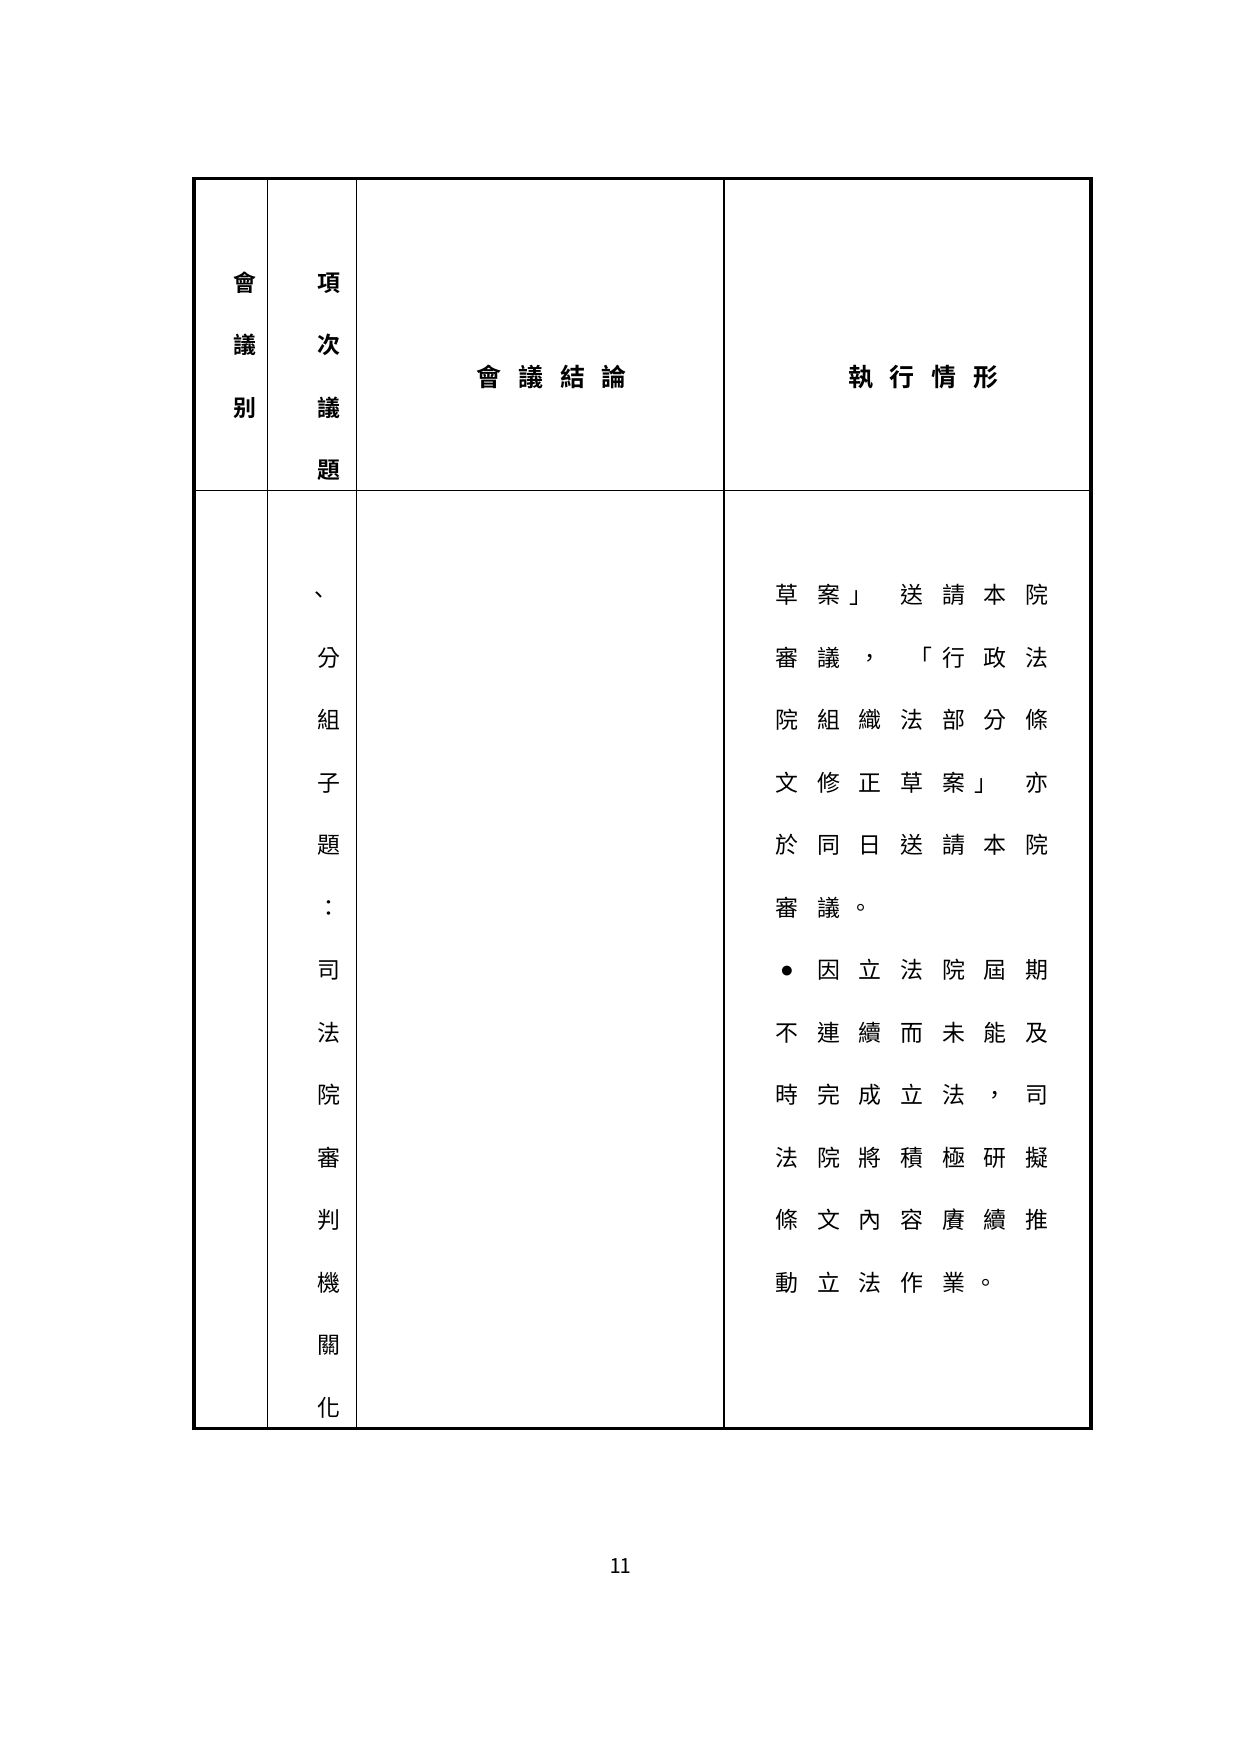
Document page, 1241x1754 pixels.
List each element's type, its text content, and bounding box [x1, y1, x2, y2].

table_header 會議别 [196, 180, 267, 490]
table_header 項次 議題 [268, 180, 356, 490]
table_cell 草案」送請本院審議，「行政法院組織法部分條文修正草案」亦於同日送請本院審議。 ●因立法院屆期不連續而未能及時完成立法，司法院將積極研擬條文內容賡續推動立法作業。 [725, 491, 1089, 1427]
table_cell [357, 491, 723, 1427]
table_cell [196, 491, 267, 1427]
table_cell 、分組子題：司法院審判機關化 [268, 491, 356, 1427]
table_header 執行情形 [725, 180, 1089, 490]
table_header 會議結論 [357, 180, 723, 490]
